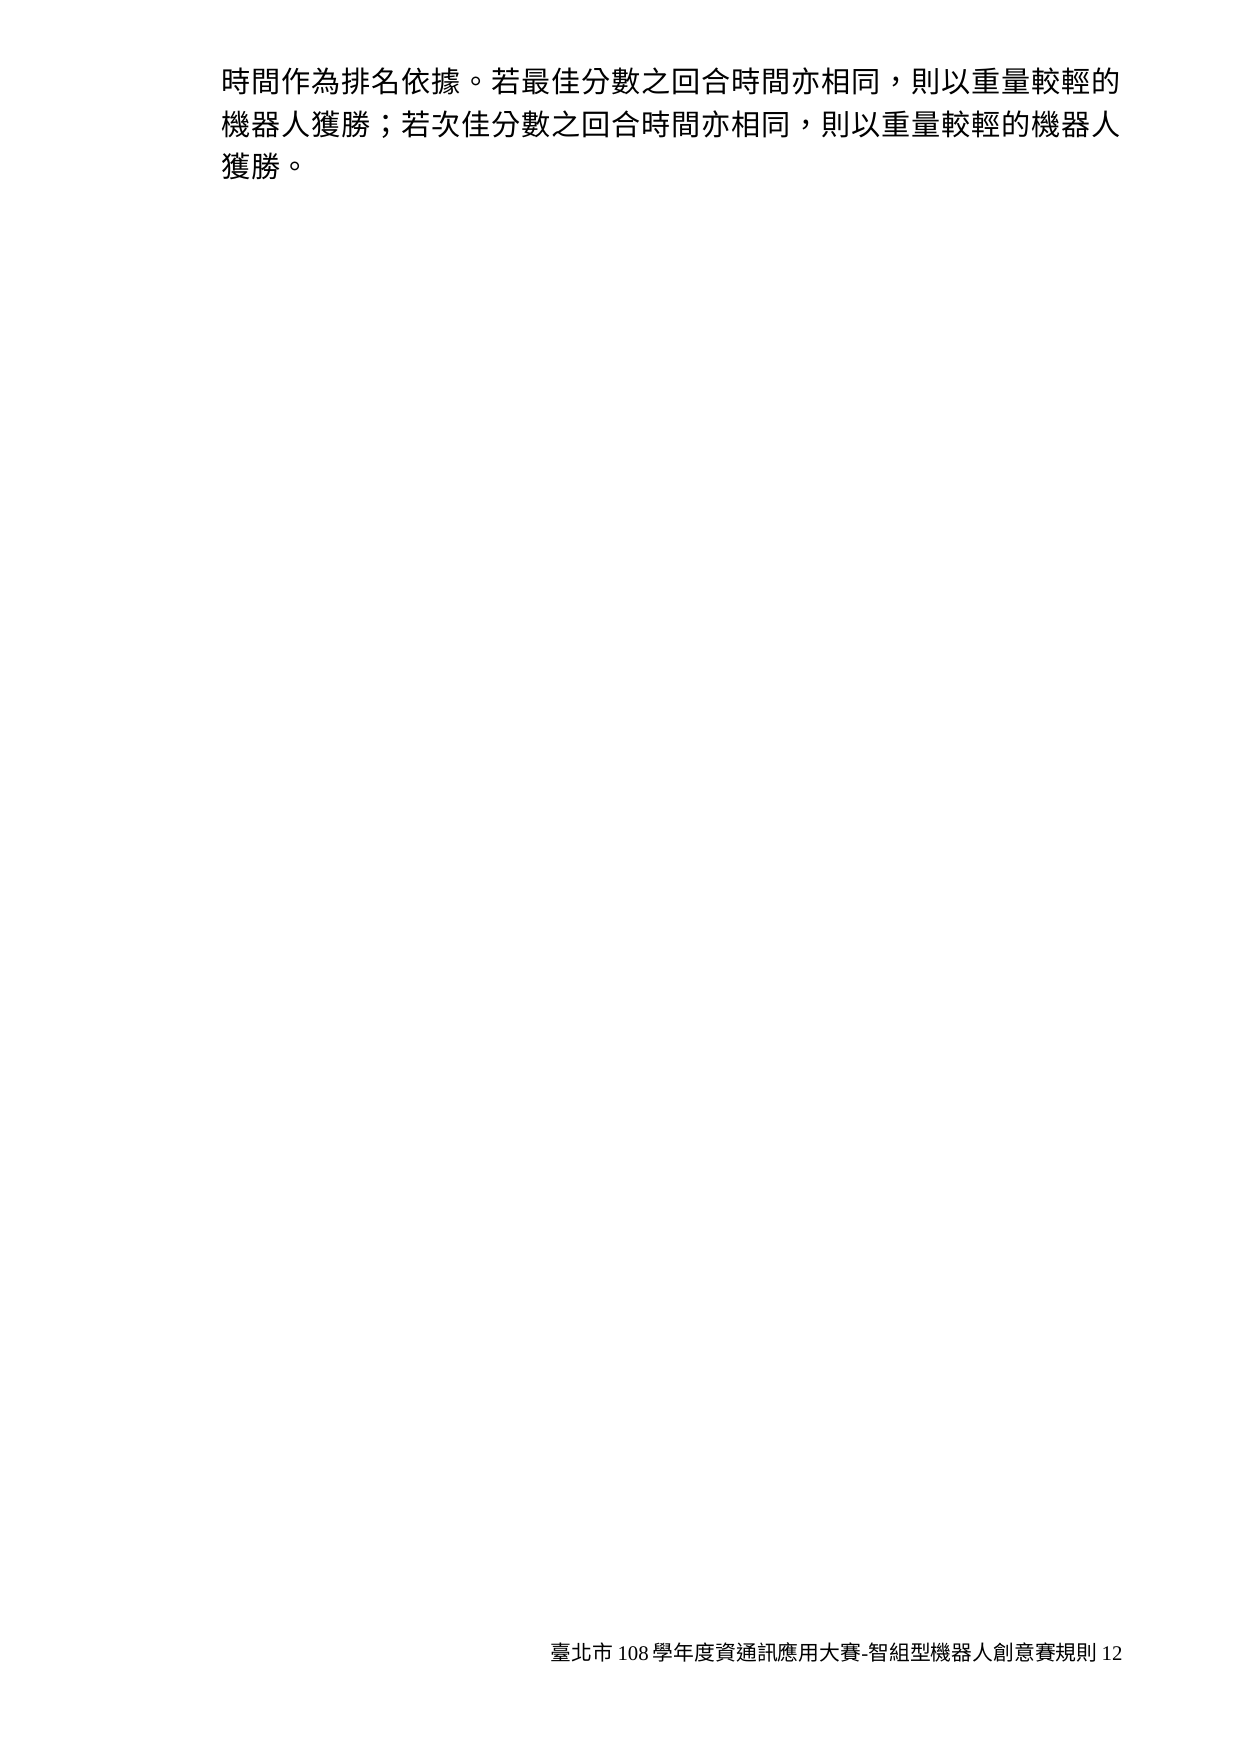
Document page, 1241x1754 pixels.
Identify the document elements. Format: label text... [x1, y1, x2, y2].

list 時間作為排名依據。若最佳分數之回合時間亦相同，則以重量較輕的機器人獲勝；若次佳分數之回合時間亦相同，則以重量較輕的機器人獲勝。 [191, 59, 1122, 186]
